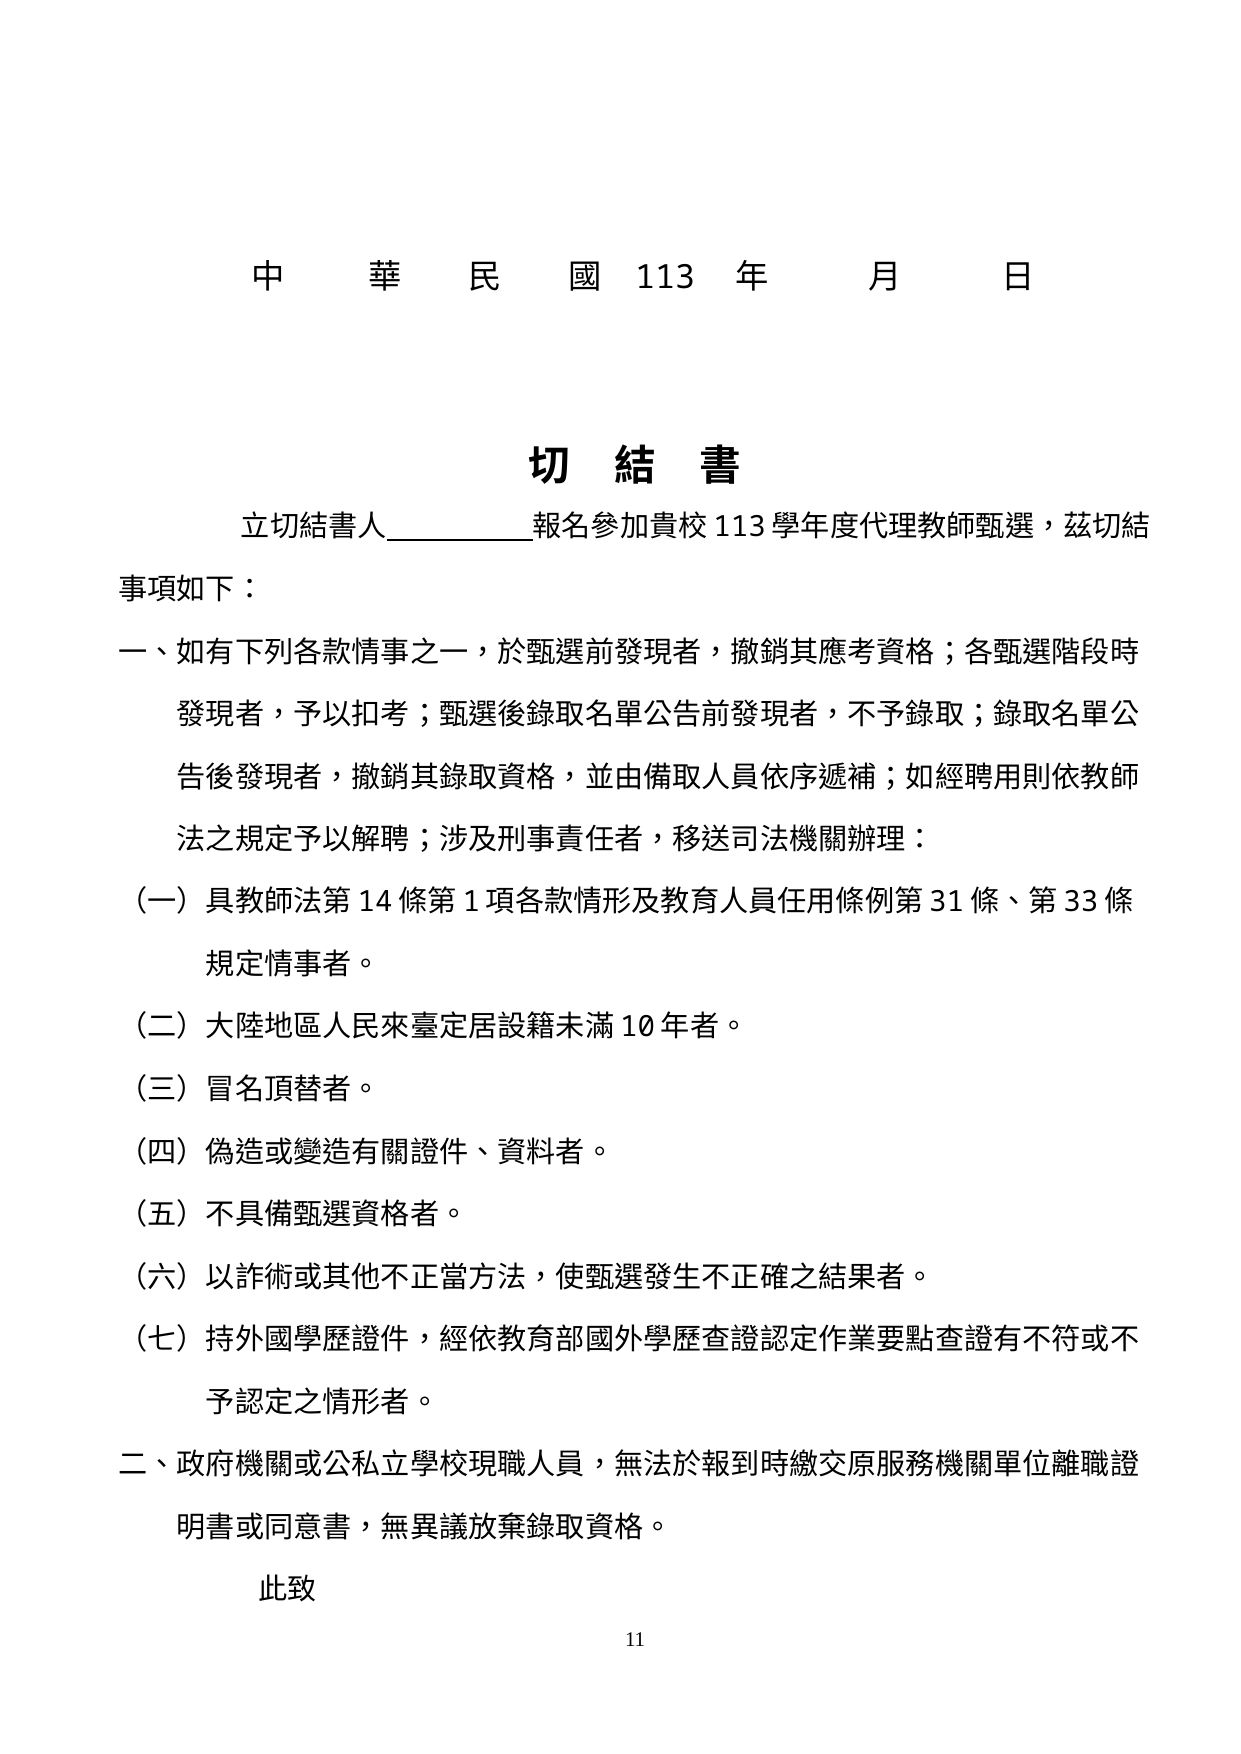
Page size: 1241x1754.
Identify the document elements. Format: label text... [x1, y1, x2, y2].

text （二）大陸地區人民來臺定居設籍未滿10年者。 [118, 983, 1152, 1045]
text 二、政府機關或公私立學校現職人員，無法於報到時繳交原服務機關單位離職證明書或同意書，無異議放棄錄取資格。 [118, 1420, 1152, 1545]
text 切結書 [118, 420, 1152, 483]
text （六）以詐術或其他不正當方法，使甄選發生不正確之結果者。 [118, 1233, 1152, 1295]
text （七）持外國學歷證件，經依教育部國外學歷查證認定作業要點查證有不符或不予認定之情形者。 [118, 1295, 1152, 1420]
text 中 華 民 國 113 年 月 日 [118, 233, 1152, 295]
text （一）具教師法第14條第1項各款情形及教育人員任用條例第31條、第33條規定情事者。 [118, 858, 1152, 983]
text 立切結書人 報名參加貴校113學年度代理教師甄選，茲切結事項如下： [118, 483, 1152, 608]
text （三）冒名頂替者。 [118, 1045, 1152, 1108]
text （五）不具備甄選資格者。 [118, 1170, 1152, 1233]
text （四）偽造或變造有關證件、資料者。 [118, 1108, 1152, 1170]
text 此致 [118, 1545, 1152, 1608]
text 一、如有下列各款情事之一，於甄選前發現者，撤銷其應考資格；各甄選階段時發現者，予以扣考；甄選後錄取名單公告前發現者，不予錄取；錄取名單公告後發現者，撤銷其錄取資格，並由備取人員依序遞補；如經聘用則依教師法之規定予以解聘；涉及刑事責任者，移送司法機關辦理： [118, 608, 1152, 858]
